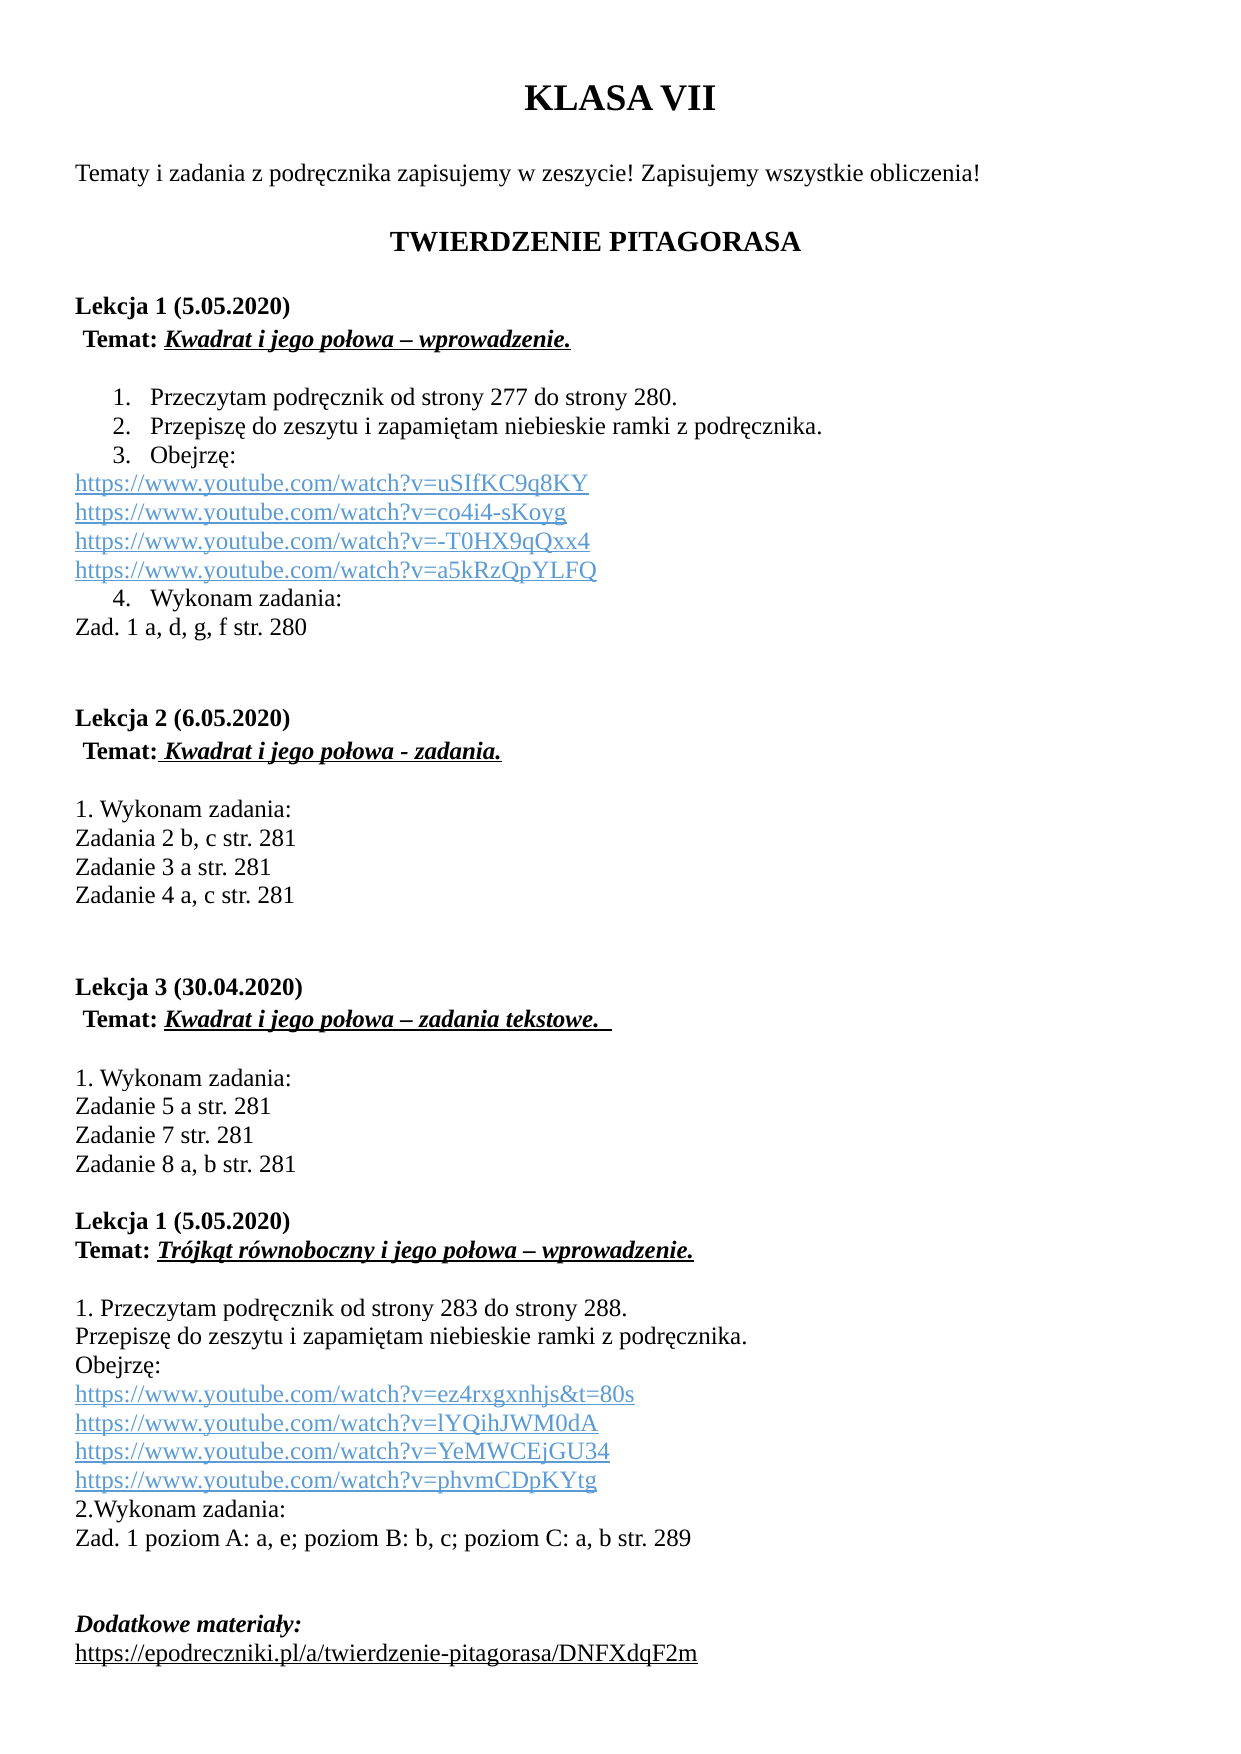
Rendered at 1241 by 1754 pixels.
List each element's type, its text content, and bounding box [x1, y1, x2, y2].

text https://www.youtube.com/watch?v=ez4rxgxnhjs&t=80s [75, 1379, 1165, 1408]
text 1. Wykonam zadania: [75, 794, 1165, 823]
text Zadania 2 b, c str. 281 [75, 823, 1165, 852]
text Zadanie 7 str. 281 [75, 1120, 1165, 1149]
text Lekcja 3 (30.04.2020) [75, 972, 1165, 1000]
text Tematy i zadania z podręcznika zapisujemy w zeszycie! Zapisujemy wszystkie obliczenia! [75, 158, 1165, 186]
text Temat: Kwadrat i jego połowa – wprowadzenie. [75, 320, 1165, 353]
text https://www.youtube.com/watch?v=-T0HX9qQxx4 [75, 526, 1165, 555]
text https://epodreczniki.pl/a/twierdzenie-pitagorasa/DNFXdqF2m [75, 1638, 1165, 1666]
text Obejrzę: [75, 1350, 1165, 1379]
list Przeczytam podręcznik od strony 277 do strony 280. [112, 382, 1165, 411]
list Obejrzę: [112, 440, 1165, 468]
text Zadanie 4 a, c str. 281 [75, 881, 1165, 909]
text https://www.youtube.com/watch?v=co4i4-sKoyg [75, 497, 1165, 526]
text https://www.youtube.com/watch?v=lYQihJWM0dA [75, 1408, 1165, 1436]
text https://www.youtube.com/watch?v=a5kRzQpYLFQ [75, 555, 1165, 583]
text https://www.youtube.com/watch?v=YeMWCEjGU34 [75, 1436, 1165, 1465]
text TWIERDZENIE PITAGORASA [75, 224, 1165, 258]
text Zad. 1 a, d, g, f str. 280 [75, 612, 1165, 641]
text Zadanie 3 a str. 281 [75, 852, 1165, 881]
text Zadanie 8 a, b str. 281 [75, 1149, 1165, 1178]
list Wykonam zadania: [112, 583, 1165, 612]
text Temat: Kwadrat i jego połowa - zadania. [75, 732, 1165, 766]
text KLASA VII [75, 75, 1165, 118]
text 1. Przeczytam podręcznik od strony 283 do strony 288. [75, 1293, 1165, 1321]
text Temat: Trójkąt równoboczny i jego połowa – wprowadzenie. [75, 1235, 1165, 1264]
text Dodatkowe materiały: [75, 1609, 1165, 1638]
text https://www.youtube.com/watch?v=phvmCDpKYtg [75, 1465, 1165, 1494]
text 2.Wykonam zadania: [75, 1494, 1165, 1523]
text https://www.youtube.com/watch?v=uSIfKC9q8KY [75, 468, 1165, 497]
text Zad. 1 poziom A: a, e; poziom B: b, c; poziom C: a, b str. 289 [75, 1523, 1165, 1551]
list Przepiszę do zeszytu i zapamiętam niebieskie ramki z podręcznika. [112, 411, 1165, 440]
text Lekcja 2 (6.05.2020) [75, 703, 1165, 732]
text Temat: Kwadrat i jego połowa – zadania tekstowe. [75, 1000, 1165, 1034]
text 1. Wykonam zadania: [75, 1063, 1165, 1091]
text Przepiszę do zeszytu i zapamiętam niebieskie ramki z podręcznika. [75, 1321, 1165, 1350]
text Lekcja 1 (5.05.2020) [75, 291, 1165, 320]
text Lekcja 1 (5.05.2020) [75, 1206, 1165, 1235]
text Zadanie 5 a str. 281 [75, 1091, 1165, 1120]
